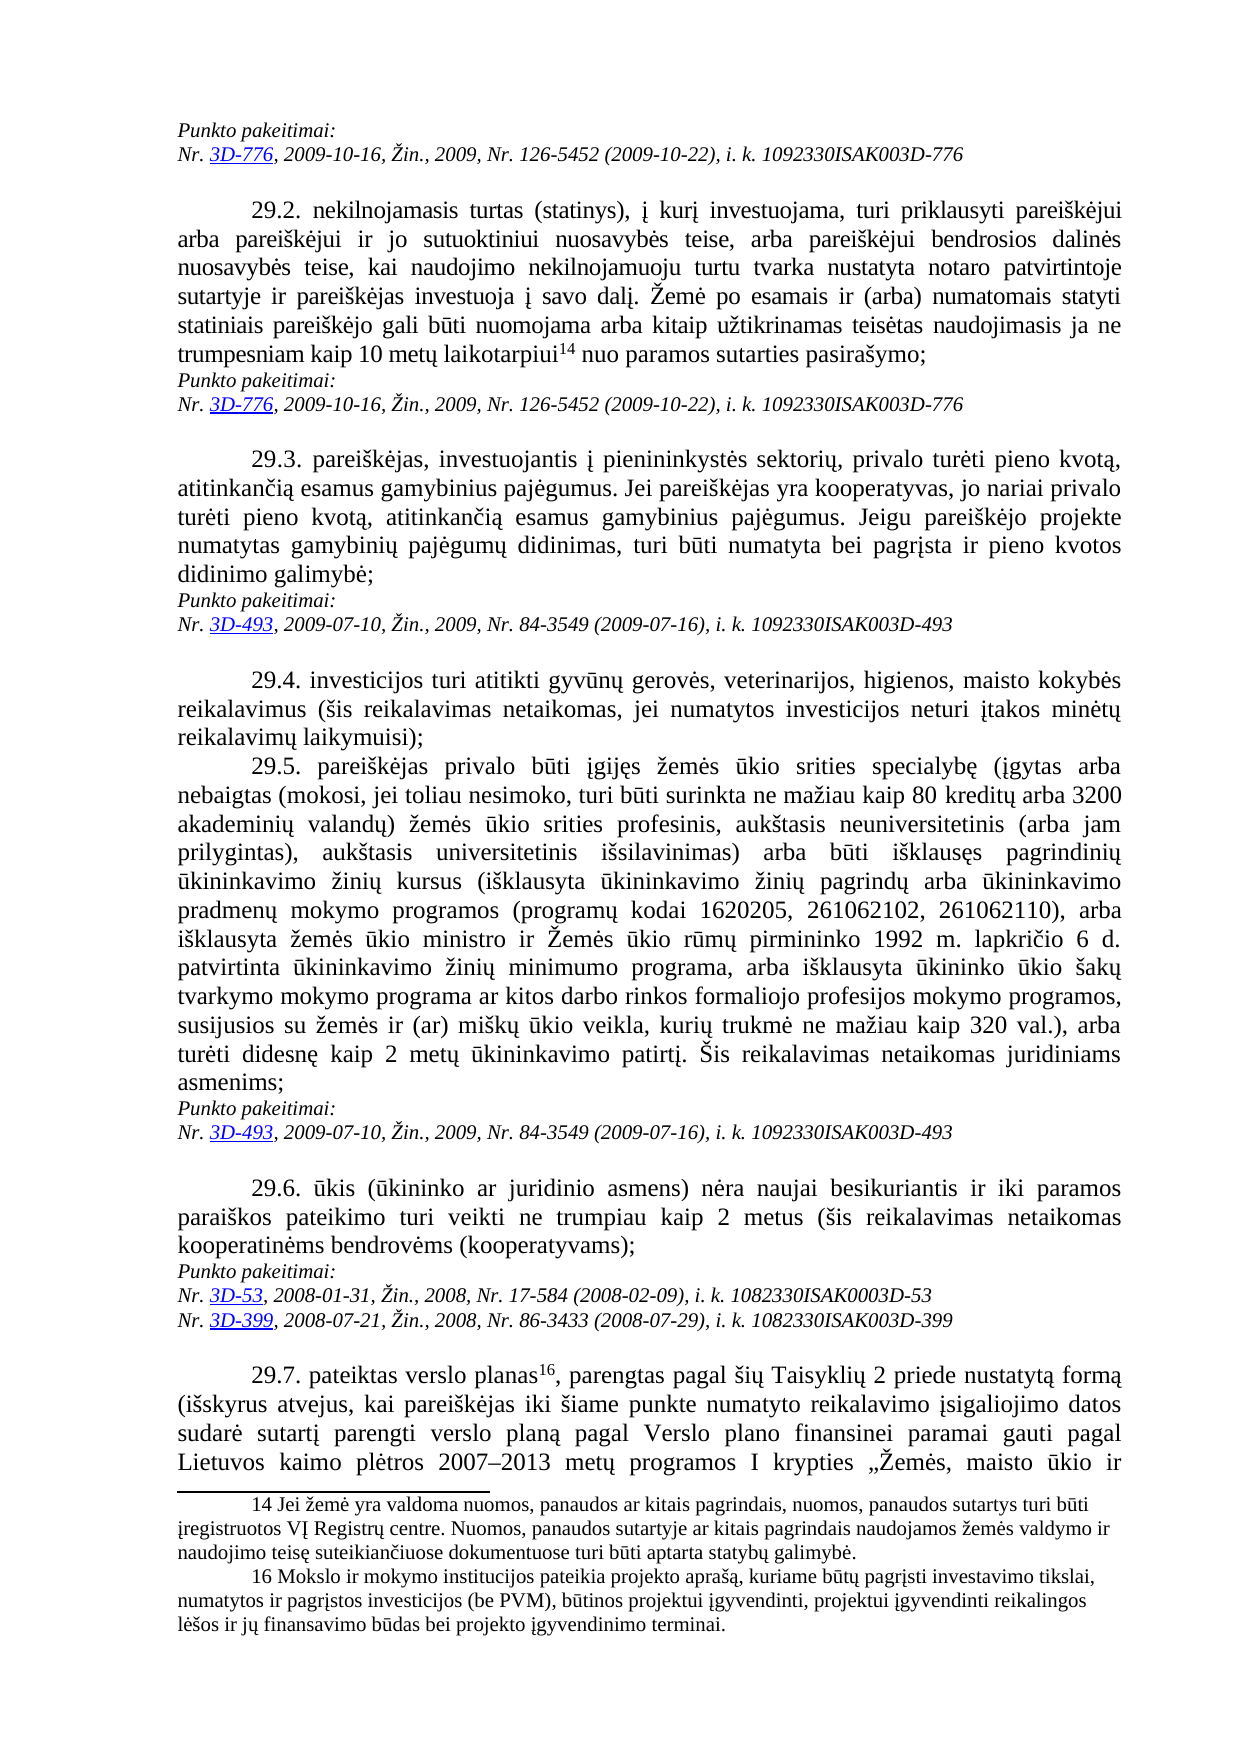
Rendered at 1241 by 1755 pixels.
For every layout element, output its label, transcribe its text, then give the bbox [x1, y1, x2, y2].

text 29.3. pareiškėjas, investuojantis į pienininkystės sektorių, privalo turėti pieno kvotą, atitinkančią esamus gamybinius pajėgumus. Jei pareiškėjas yra kooperatyvas, jo nariai privalo turėti pieno kvotą, atitinkančią esamus gamybinius pajėgumus. Jeigu pareiškėjo projekte numatytas gamybinių pajėgumų didinimas, turi būti numatyta bei pagrįsta ir pieno kvotos didinimo galimybė; [177, 444, 1122, 588]
text Nr. 3D-399, 2008-07-21, Žin., 2008, Nr. 86-3433 (2008-07-29), i. k. 1082330ISAK003D-399 [177, 1307, 1122, 1332]
text Punkto pakeitimai: [177, 118, 1122, 142]
text Nr. 3D-776, 2009-10-16, Žin., 2009, Nr. 126-5452 (2009-10-22), i. k. 1092330ISAK003D-776 [177, 142, 1122, 166]
text Nr. 3D-493, 2009-07-10, Žin., 2009, Nr. 84-3549 (2009-07-16), i. k. 1092330ISAK003D-493 [177, 1120, 1122, 1144]
text Mokslo ir mokymo institucijos pateikia projekto aprašą, kuriame būtų pagrįsti investavimo tikslai, numatytos ir pagrįstos investicijos (be PVM), būtinos projektui įgyvendinti, projektui įgyvendinti reikalingos lėšos ir jų finansavimo būdas bei projekto įgyvendinimo terminai. [177, 1564, 1122, 1636]
text 29.6. ūkis (ūkininko ar juridinio asmens) nėra naujai besikuriantis ir iki paramos paraiškos pateikimo turi veikti ne trumpiau kaip 2 metus (šis reikalavimas netaikomas kooperatinėms bendrovėms (kooperatyvams); [177, 1173, 1122, 1259]
text Punkto pakeitimai: [177, 367, 1122, 392]
text Nr. 3D-53, 2008-01-31, Žin., 2008, Nr. 17-584 (2008-02-09), i. k. 1082330ISAK0003D-53 [177, 1283, 1122, 1307]
text Punkto pakeitimai: [177, 1096, 1122, 1120]
text Jei žemė yra valdoma nuomos, panaudos ar kitais pagrindais, nuomos, panaudos sutartys turi būti įregistruotos VĮ Registrų centre. Nuomos, panaudos sutartyje ar kitais pagrindais naudojamos žemės valdymo ir naudojimo teisę suteikiančiuose dokumentuose turi būti aptarta statybų galimybė. [177, 1492, 1122, 1564]
text 29.5. pareiškėjas privalo būti įgijęs žemės ūkio srities specialybę (įgytas arba nebaigtas (mokosi, jei toliau nesimoko, turi būti surinkta ne mažiau kaip 80 kreditų arba 3200 akademinių valandų) žemės ūkio srities profesinis, aukštasis neuniversitetinis (arba jam prilygintas), aukštasis universitetinis išsilavinimas) arba būti išklausęs pagrindinių ūkininkavimo žinių kursus (išklausyta ūkininkavimo žinių pagrindų arba ūkininkavimo pradmenų mokymo programos (programų kodai 1620205, 261062102, 261062110), arba išklausyta žemės ūkio ministro ir Žemės ūkio rūmų pirmininko 1992 m. lapkričio 6 d. patvirtinta ūkininkavimo žinių minimumo programa, arba išklausyta ūkininko ūkio šakų tvarkymo mokymo programa ar kitos darbo rinkos formaliojo profesijos mokymo programos, susijusios su žemės ir (ar) miškų ūkio veikla, kurių trukmė ne mažiau kaip 320 val.), arba turėti didesnę kaip 2 metų ūkininkavimo patirtį. Šis reikalavimas netaikomas juridiniams asmenims; [177, 751, 1122, 1096]
text 29.4. investicijos turi atitikti gyvūnų gerovės, veterinarijos, higienos, maisto kokybės reikalavimus (šis reikalavimas netaikomas, jei numatytos investicijos neturi įtakos minėtų reikalavimų laikymuisi); [177, 665, 1122, 751]
text 29.2. nekilnojamasis turtas (statinys), į kurį investuojama, turi priklausyti pareiškėjui arba pareiškėjui ir jo sutuoktiniui nuosavybės teise, arba pareiškėjui bendrosios dalinės nuosavybės teise, kai naudojimo nekilnojamuoju turtu tvarka nustatyta notaro patvirtintoje sutartyje ir pareiškėjas investuoja į savo dalį. Žemė po esamais ir (arba) numatomais statyti statiniais pareiškėjo gali būti nuomojama arba kitaip užtikrinamas teisėtas naudojimasis ja ne trumpesniam kaip 10 metų laikotarpiui nuo paramos sutarties pasirašymo; [177, 195, 1122, 367]
text 29.7. pateiktas verslo planas, parengtas pagal šių Taisyklių 2 priede nustatytą formą (išskyrus atvejus, kai pareiškėjas iki šiame punkte numatyto reikalavimo įsigaliojimo datos sudarė sutartį parengti verslo planą pagal Verslo plano finansinei paramai gauti pagal Lietuvos kaimo plėtros 2007–2013 metų programos I krypties „Žemės, maisto ūkio ir [177, 1360, 1122, 1475]
text Nr. 3D-493, 2009-07-10, Žin., 2009, Nr. 84-3549 (2009-07-16), i. k. 1092330ISAK003D-493 [177, 612, 1122, 636]
text Nr. 3D-776, 2009-10-16, Žin., 2009, Nr. 126-5452 (2009-10-22), i. k. 1092330ISAK003D-776 [177, 392, 1122, 416]
text Punkto pakeitimai: [177, 588, 1122, 612]
text Punkto pakeitimai: [177, 1259, 1122, 1283]
